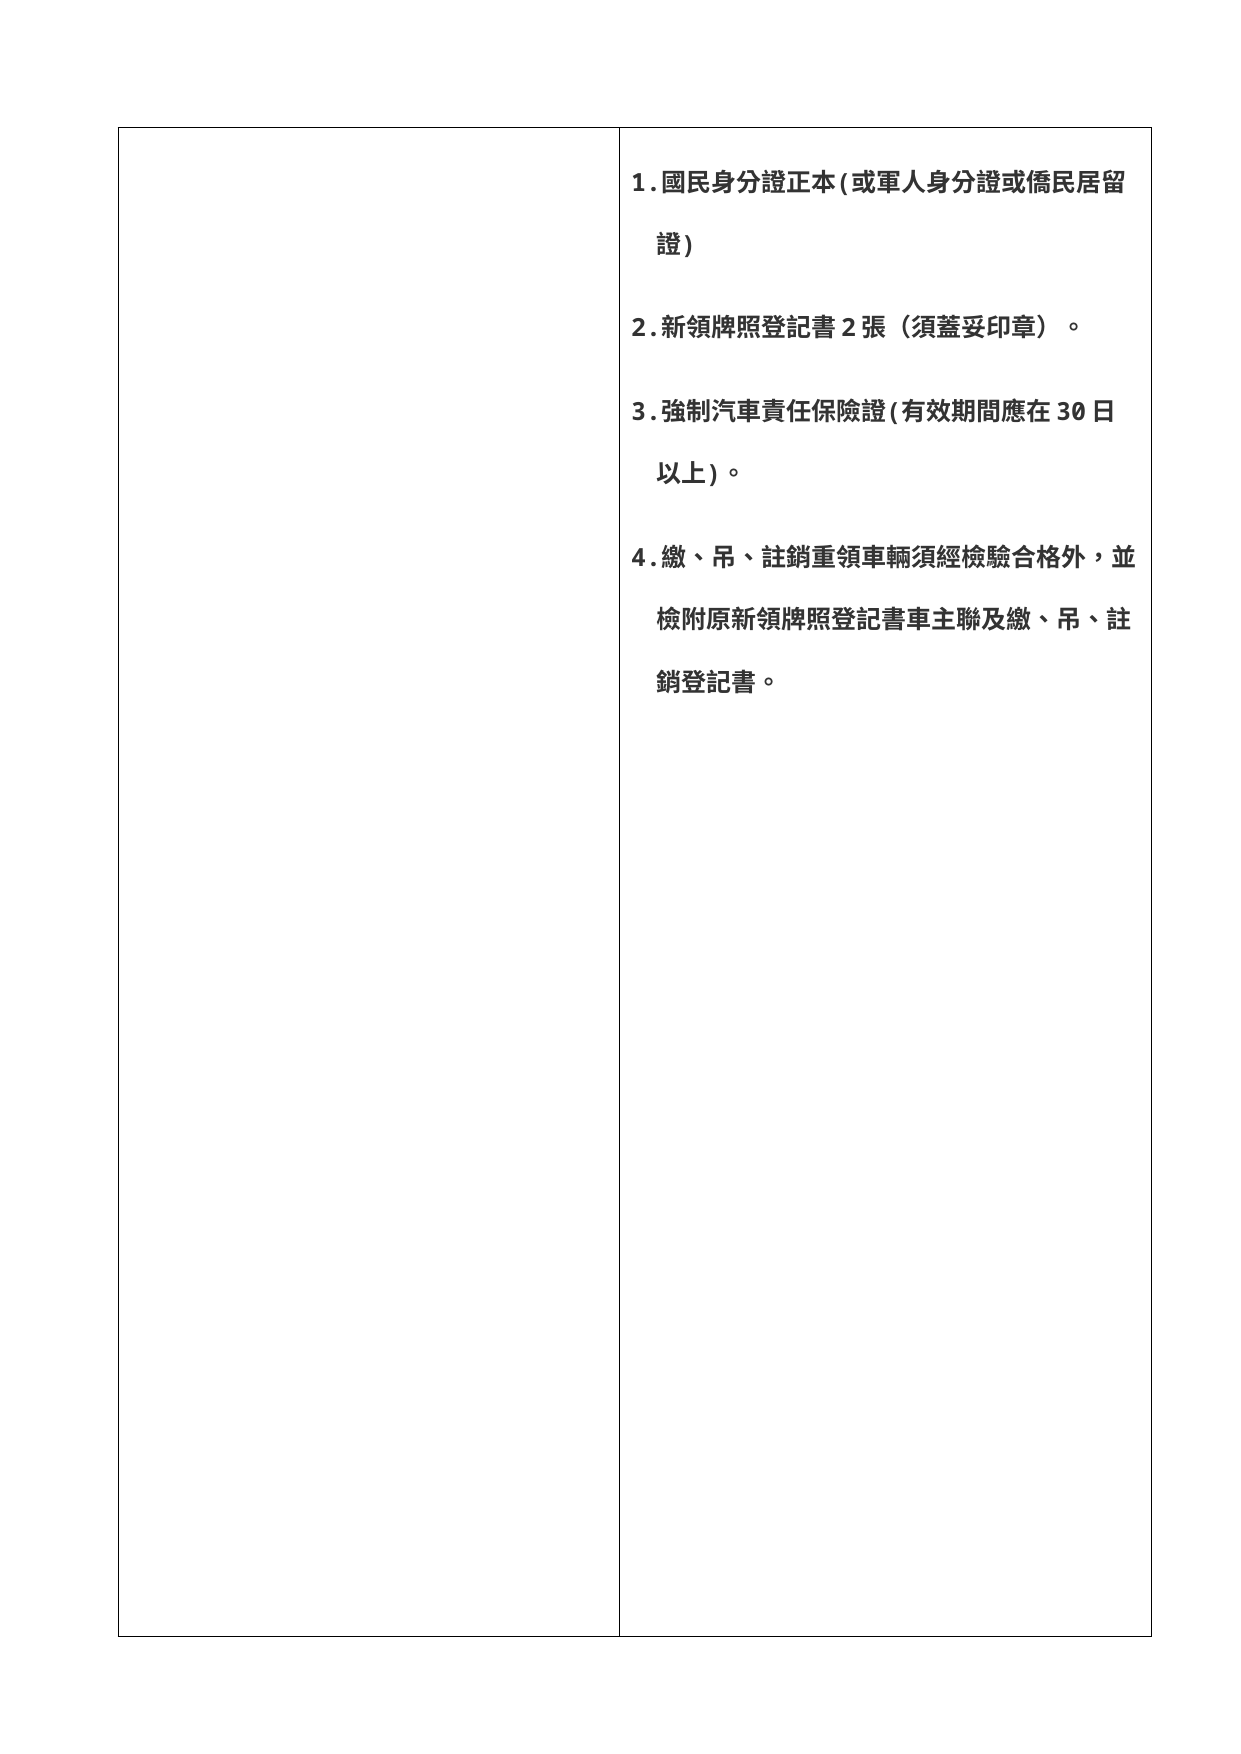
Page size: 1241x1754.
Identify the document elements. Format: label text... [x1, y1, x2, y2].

table_cell 1.國民身分證正本(或軍人身分證或僑民居留證)及印章(個人名義)；新領牌照登記書2張（須蓋妥印章）。 2.出廠證或進口證明書。 3.貨物稅完稅證。 4.統一發票。 5.強制汽車責任保險證(有效期間應在30日以上)。 6.屬於管制車輛者，請檢附核准公文函。 7.防竊辨識碼完工證明文件。 [119, 128, 619, 1636]
table_cell 1.國民身分證正本(或軍人身分證或僑民居留證) 2.新領牌照登記書2張（須蓋妥印章）。 3.強制汽車責任保險證(有效期間應在30日以上)。 4.繳、吊、註銷重領車輛須經檢驗合格外，並檢附原新領牌照登記書車主聯及繳、吊、註銷登記書。 [620, 128, 1151, 1636]
